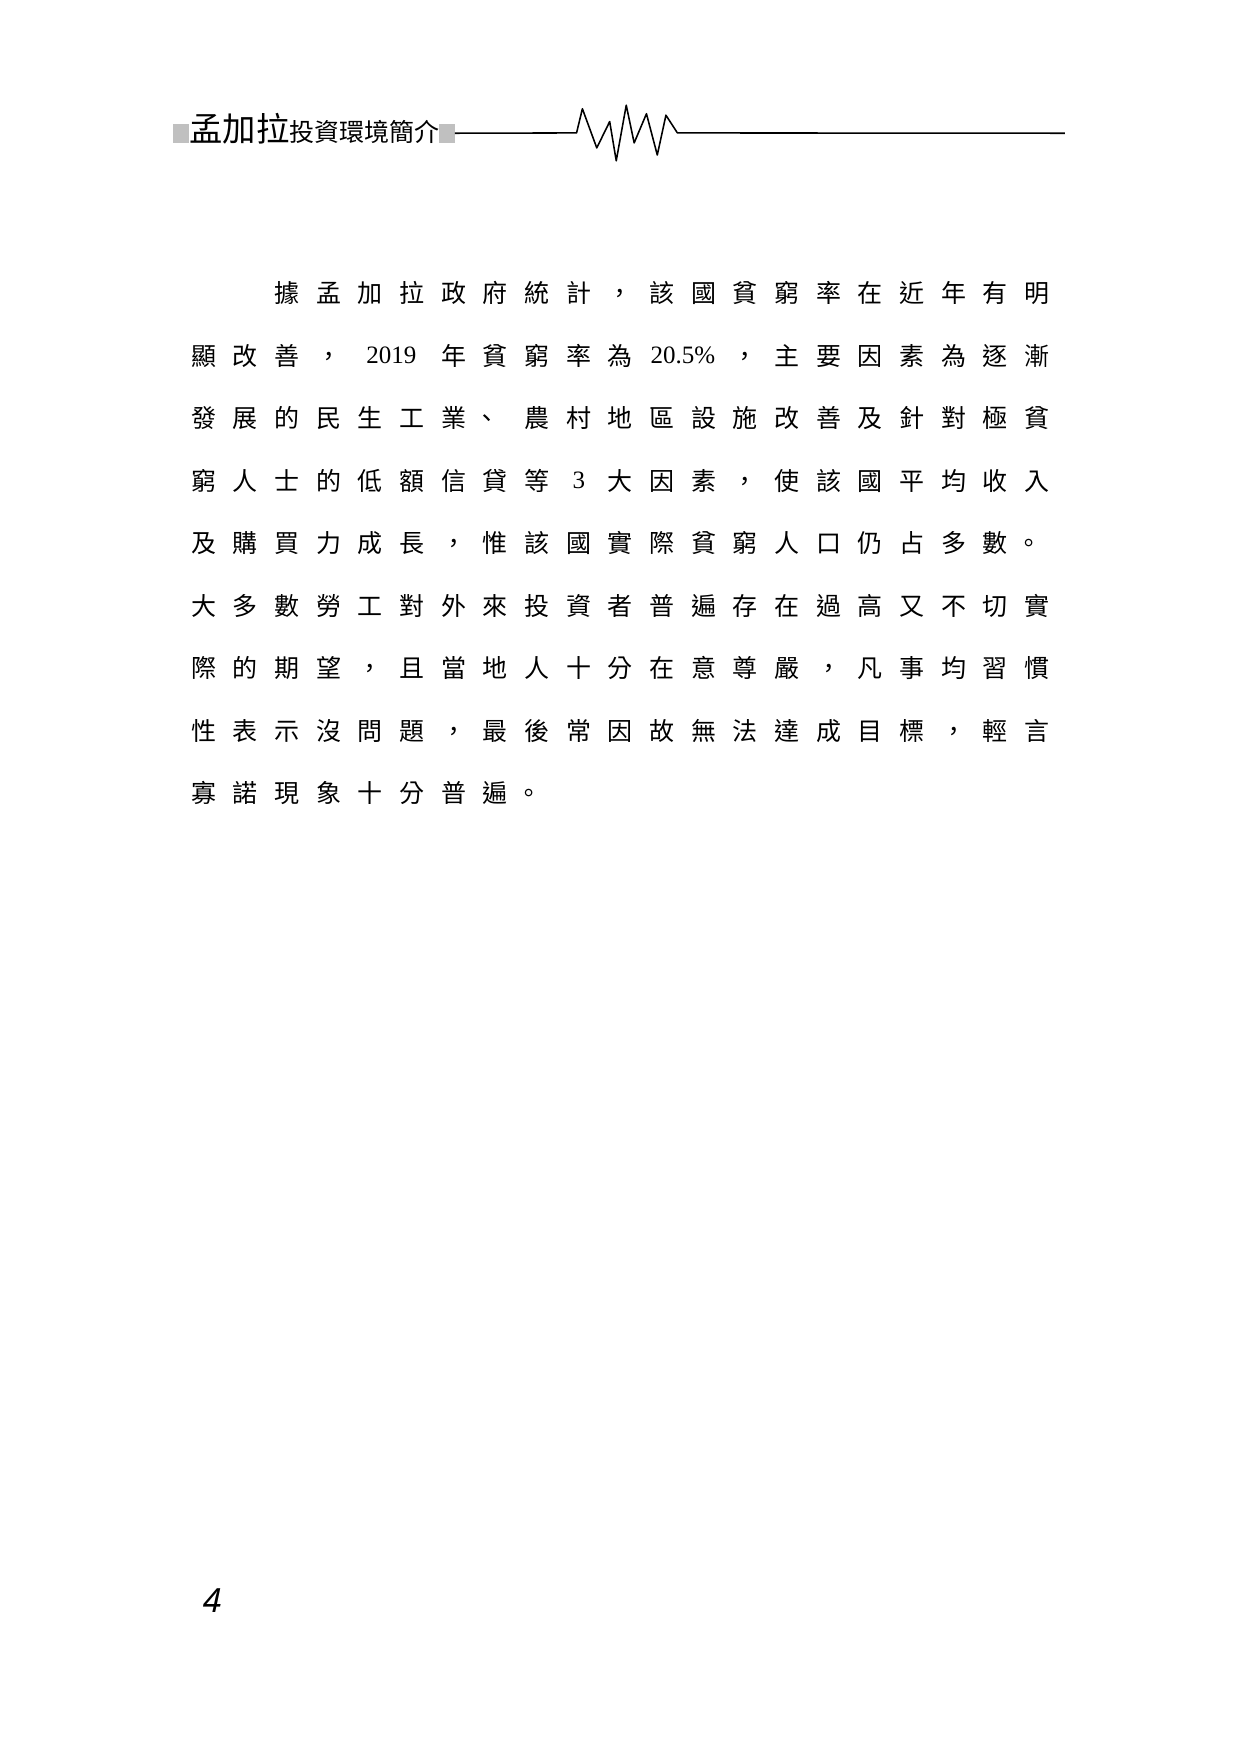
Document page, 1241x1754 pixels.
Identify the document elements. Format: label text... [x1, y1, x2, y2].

text 據孟加拉政府統計，該國貧窮率在近年有明顯改善，2019年貧窮率為20.5%，主要因素為逐漸發展的民生工業、農村地區設施改善及針對極貧窮人士的低額信貸等3大因素，使該國平均收入及購買力成長，惟該國實際貧窮人口仍占多數。大多數勞工對外來投資者普遍存在過高又不切實際的期望，且當地人十分在意尊嚴，凡事均習慣性表示沒問題，最後常因故無法達成目標，輕言寡諾現象十分普遍。 [183, 250, 1058, 813]
